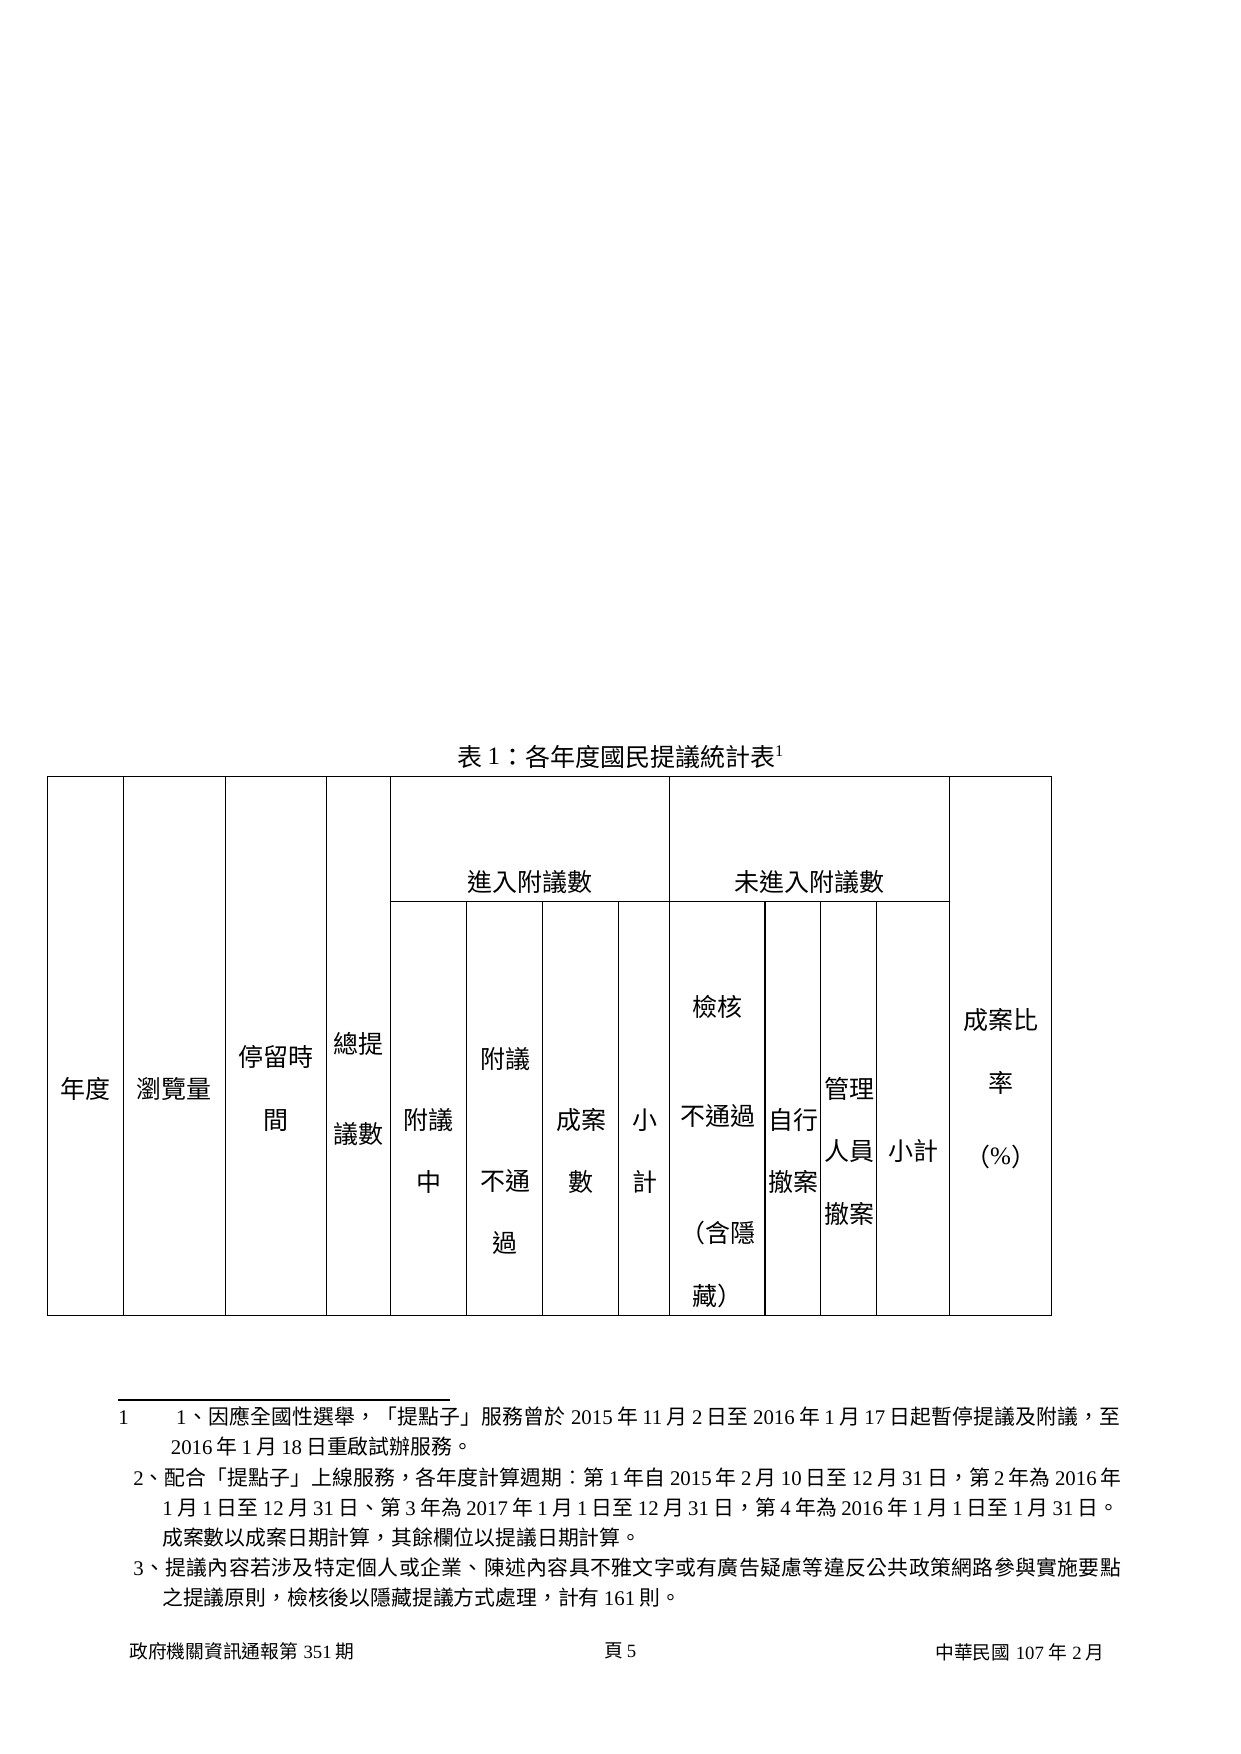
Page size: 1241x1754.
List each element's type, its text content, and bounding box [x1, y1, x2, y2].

table_header 未進入附議數 [670, 777, 949, 901]
table_cell 小計 [619, 902, 669, 1315]
table_cell 附議 不通過 [467, 902, 542, 1315]
table_header 總提 議數 [327, 777, 390, 1315]
table_header 瀏覽量 [124, 777, 225, 1315]
text 表1：各年度國民提議統計表 [118, 714, 1122, 776]
table_cell 檢核 不通過 （含隱藏） [670, 902, 764, 1315]
table_cell 成案數 [543, 902, 618, 1315]
table_header 成案比率 （%） [950, 777, 1051, 1315]
table_cell 管理人員撤案 [821, 902, 876, 1315]
table_header 年度 [48, 777, 123, 1315]
text 3、提議內容若涉及特定個人或企業、陳述內容具不雅文字或有廣告疑慮等違反公共政策網路參與實施要點之提議原則，檢核後以隱藏提議方式處理，計有161則。 [133, 1551, 1122, 1612]
table_header 進入附議數 [391, 777, 669, 901]
text 1、因應全國性選舉，「提點子」服務曾於2015年11月2日至2016年1月17日起暫停提議及附議，至2016年1月18日重啟試辦服務。 [118, 1400, 1122, 1461]
table_cell 小計 [877, 902, 949, 1315]
table_cell 附議中 [391, 902, 466, 1315]
table_header 停留時間 [226, 777, 326, 1315]
table_cell 自行撤案 [766, 902, 820, 1315]
text 2、配合「提點子」上線服務，各年度計算週期︰第1年自2015年2月10日至12月31日，第2年為2016年1月1日至12月31日、第3年為2017年1月1日至12月31日，第4年為2016年1月1日至1月31日。成案數以成案日期計算，其餘欄位以提議日期計算。 [133, 1461, 1122, 1551]
